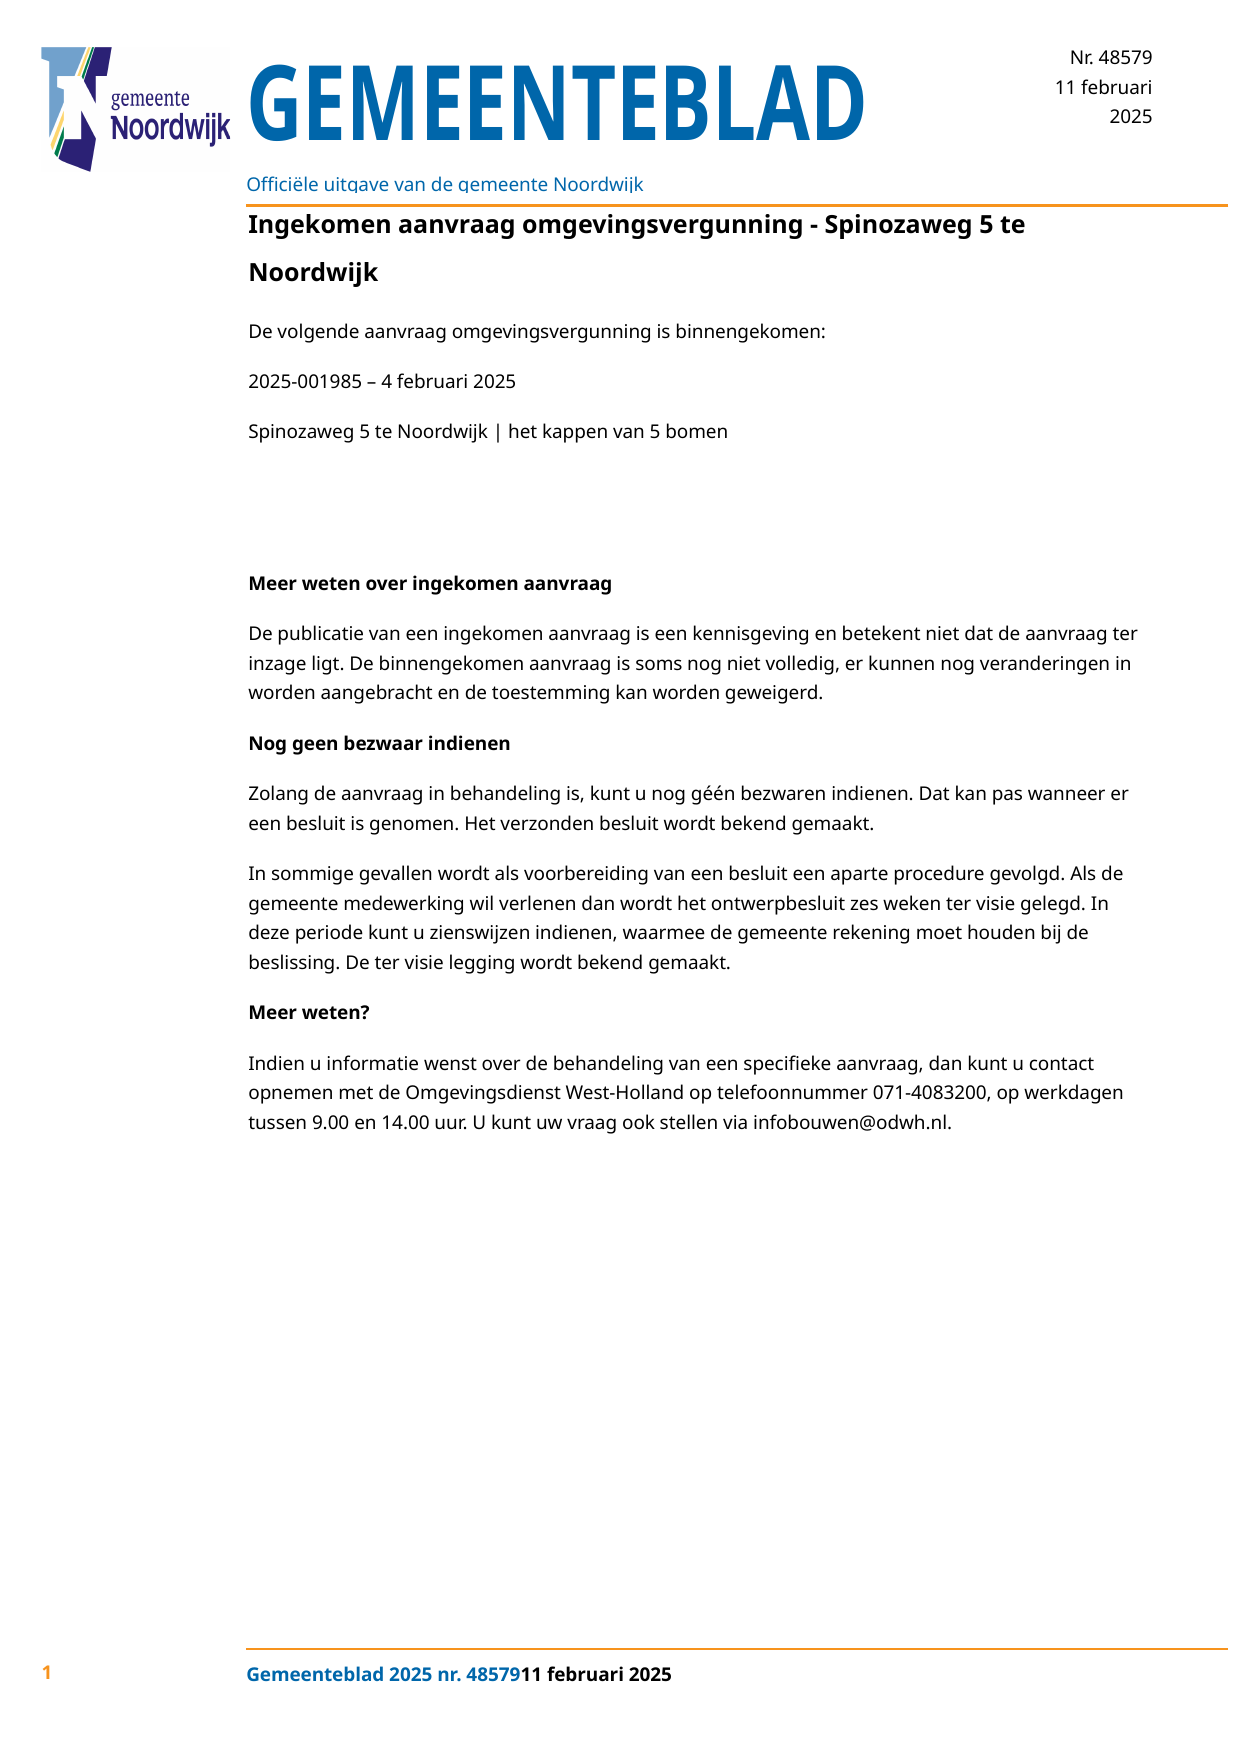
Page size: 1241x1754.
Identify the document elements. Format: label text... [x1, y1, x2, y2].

text Ingekomen aanvraag omgevingsvergunning - Spinozaweg 5 te Noordwijk [248, 207, 1152, 288]
text 2025-001985 – 4 februari 2025 [248, 368, 1152, 394]
text De publicatie van een ingekomen aanvraag is een kennisgeving en betekent niet dat de aanvraag ter inzage ligt. De binnengekomen aanvraag is soms nog niet volledig, er kunnen nog veranderingen in worden aangebracht en de toestemming kan worden geweigerd. [248, 620, 1152, 705]
text Nog geen bezwaar indienen [248, 730, 1152, 756]
text Indien u informatie wenst over de behandeling van een specifieke aanvraag, dan kunt u contact opnemen met de Omgevingsdienst West-Holland op telefoonnummer 071-4083200, op werkdagen tussen 9.00 en 14.00 uur. U kunt uw vraag ook stellen via infobouwen@odwh.nl. [248, 1050, 1152, 1135]
text Meer weten over ingekomen aanvraag [248, 570, 1152, 596]
text Meer weten? [248, 999, 1152, 1025]
text De volgende aanvraag omgevingsvergunning is binnengekomen: [248, 318, 1152, 344]
text In sommige gevallen wordt als voorbereiding van een besluit een aparte procedure gevolgd. Als de gemeente medewerking wil verlenen dan wordt het ontwerpbesluit zes weken ter visie gelegd. In deze periode kunt u zienswijzen indienen, waarmee de gemeente rekening moet houden bij de beslissing. De ter visie legging wordt bekend gemaakt. [248, 860, 1152, 975]
text Spinozaweg 5 te Noordwijk | het kappen van 5 bomen [248, 419, 1152, 444]
picture [41, 47, 231, 172]
text Zolang de aanvraag in behandeling is, kunt u nog géén bezwaren indienen. Dat kan pas wanneer er een besluit is genomen. Het verzonden besluit wordt bekend gemaakt. [248, 780, 1152, 836]
